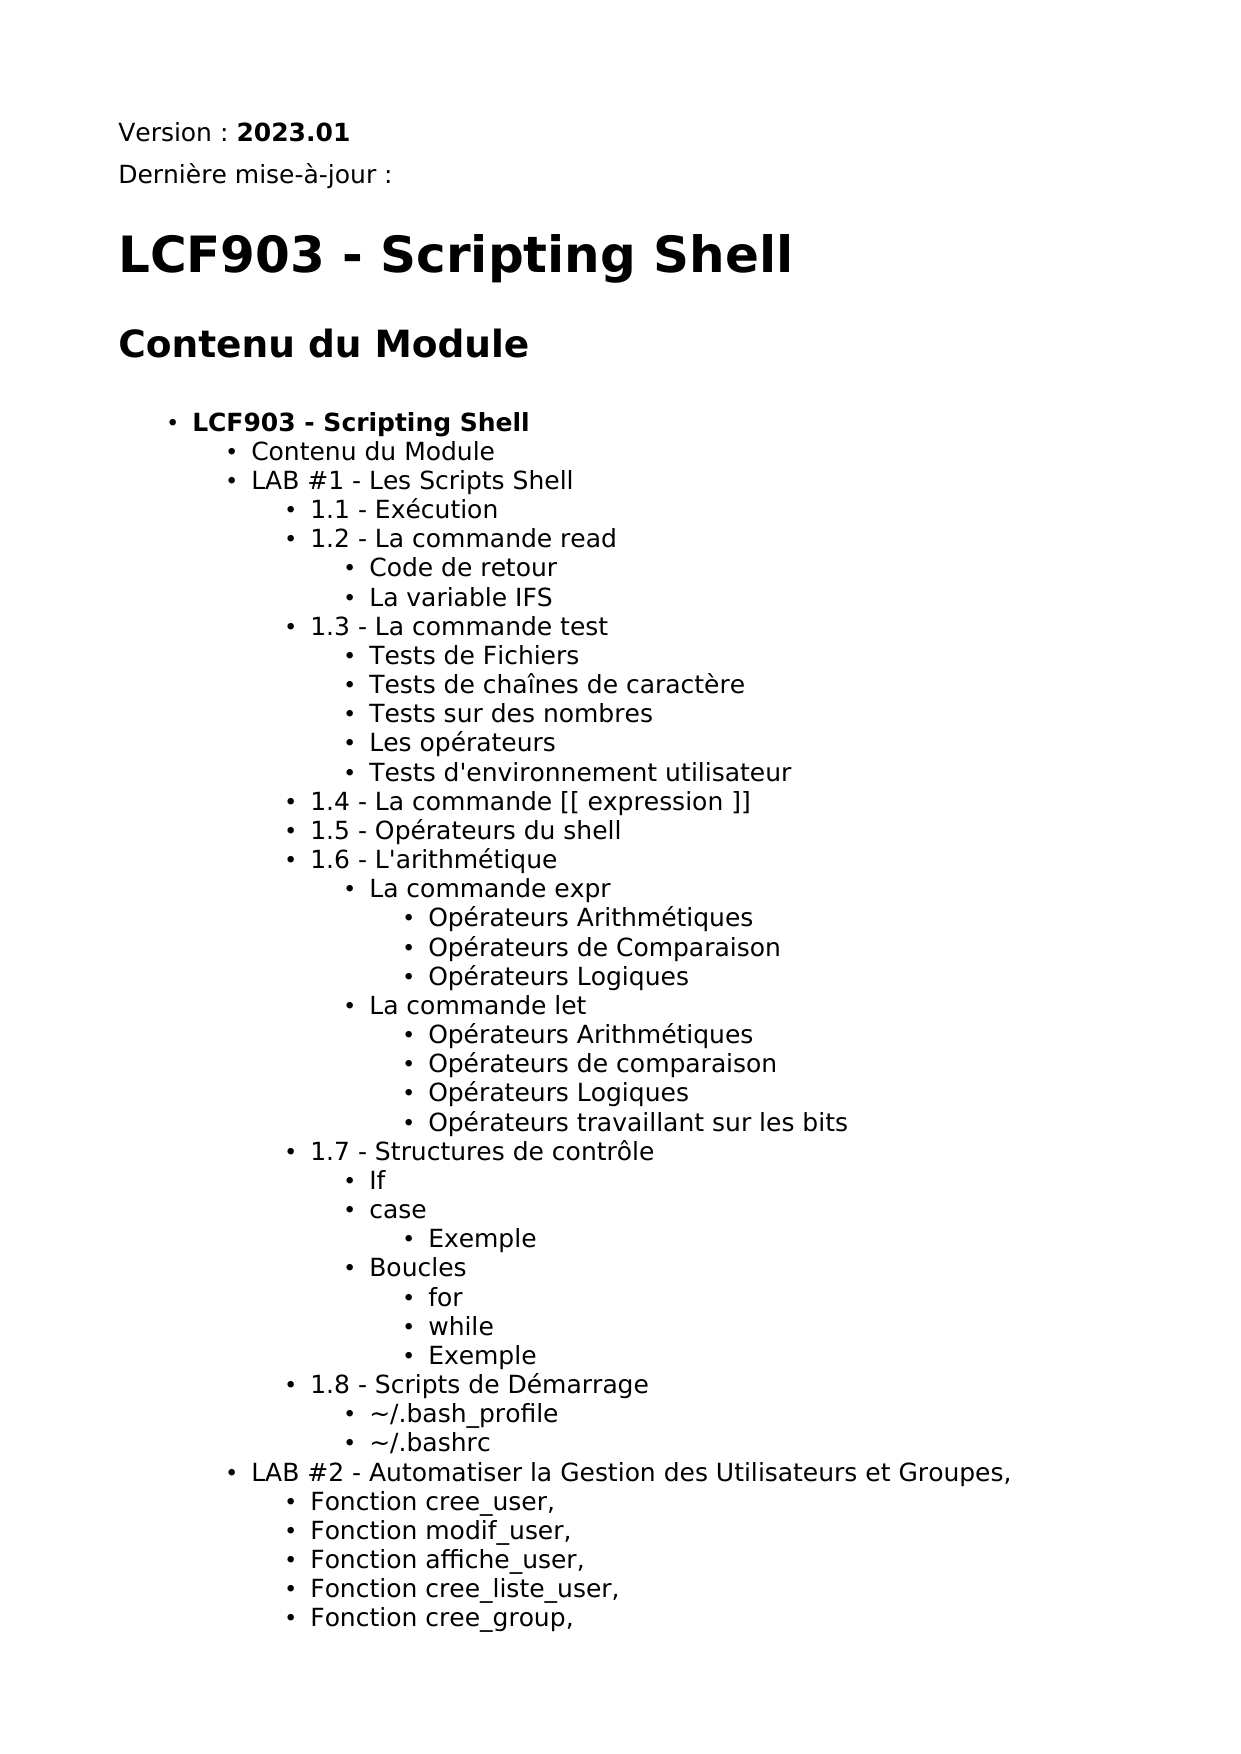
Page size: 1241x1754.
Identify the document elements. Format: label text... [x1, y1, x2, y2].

subtitle LCF903 - Scripting Shell [118, 226, 1122, 285]
list Opérateurs travaillant sur les bits [413, 1108, 1122, 1137]
list Contenu du Module [236, 437, 1122, 466]
list for [413, 1283, 1122, 1312]
list Opérateurs de Comparaison [413, 933, 1122, 962]
list LAB #1 - Les Scripts Shell [236, 466, 1122, 495]
list 1.8 - Scripts de Démarrage [295, 1370, 1122, 1399]
list 1.7 - Structures de contrôle [295, 1137, 1122, 1166]
list Opérateurs Arithmétiques [413, 1020, 1122, 1049]
list If [354, 1166, 1122, 1195]
list Tests d'environnement utilisateur [354, 758, 1122, 787]
list Fonction cree_liste_user, [295, 1574, 1122, 1604]
list Exemple [413, 1224, 1122, 1254]
list LCF903 - Scripting Shell [177, 408, 1122, 437]
list Code de retour [354, 554, 1122, 583]
list Fonction cree_user, [295, 1487, 1122, 1516]
list while [413, 1312, 1122, 1341]
text Dernière mise-à-jour : [118, 160, 1122, 189]
subtitle Contenu du Module [118, 322, 1122, 366]
list Tests de Fichiers [354, 641, 1122, 670]
list Tests de chaînes de caractère [354, 670, 1122, 699]
list Exemple [413, 1341, 1122, 1370]
list LAB #2 - Automatiser la Gestion des Utilisateurs et Groupes, [236, 1458, 1122, 1487]
list 1.3 - La commande test [295, 612, 1122, 641]
list La commande let [354, 991, 1122, 1020]
list Opérateurs Logiques [413, 1079, 1122, 1108]
list Fonction cree_group, [295, 1604, 1122, 1633]
list Tests sur des nombres [354, 699, 1122, 729]
list 1.5 - Opérateurs du shell [295, 816, 1122, 845]
list Opérateurs Arithmétiques [413, 904, 1122, 933]
list 1.4 - La commande [[ expression ]] [295, 787, 1122, 816]
list La commande expr [354, 874, 1122, 904]
list Fonction modif_user, [295, 1516, 1122, 1545]
list ~/.bash_profile [354, 1399, 1122, 1429]
list case [354, 1195, 1122, 1224]
list 1.2 - La commande read [295, 524, 1122, 554]
list La variable IFS [354, 583, 1122, 612]
list 1.1 - Exécution [295, 495, 1122, 524]
list Opérateurs de comparaison [413, 1049, 1122, 1079]
list Fonction affiche_user, [295, 1545, 1122, 1574]
list Boucles [354, 1254, 1122, 1283]
list Les opérateurs [354, 729, 1122, 758]
list Opérateurs Logiques [413, 962, 1122, 991]
list 1.6 - L'arithmétique [295, 845, 1122, 874]
list ~/.bashrc [354, 1429, 1122, 1458]
text Version : 2023.01 [118, 118, 1122, 147]
